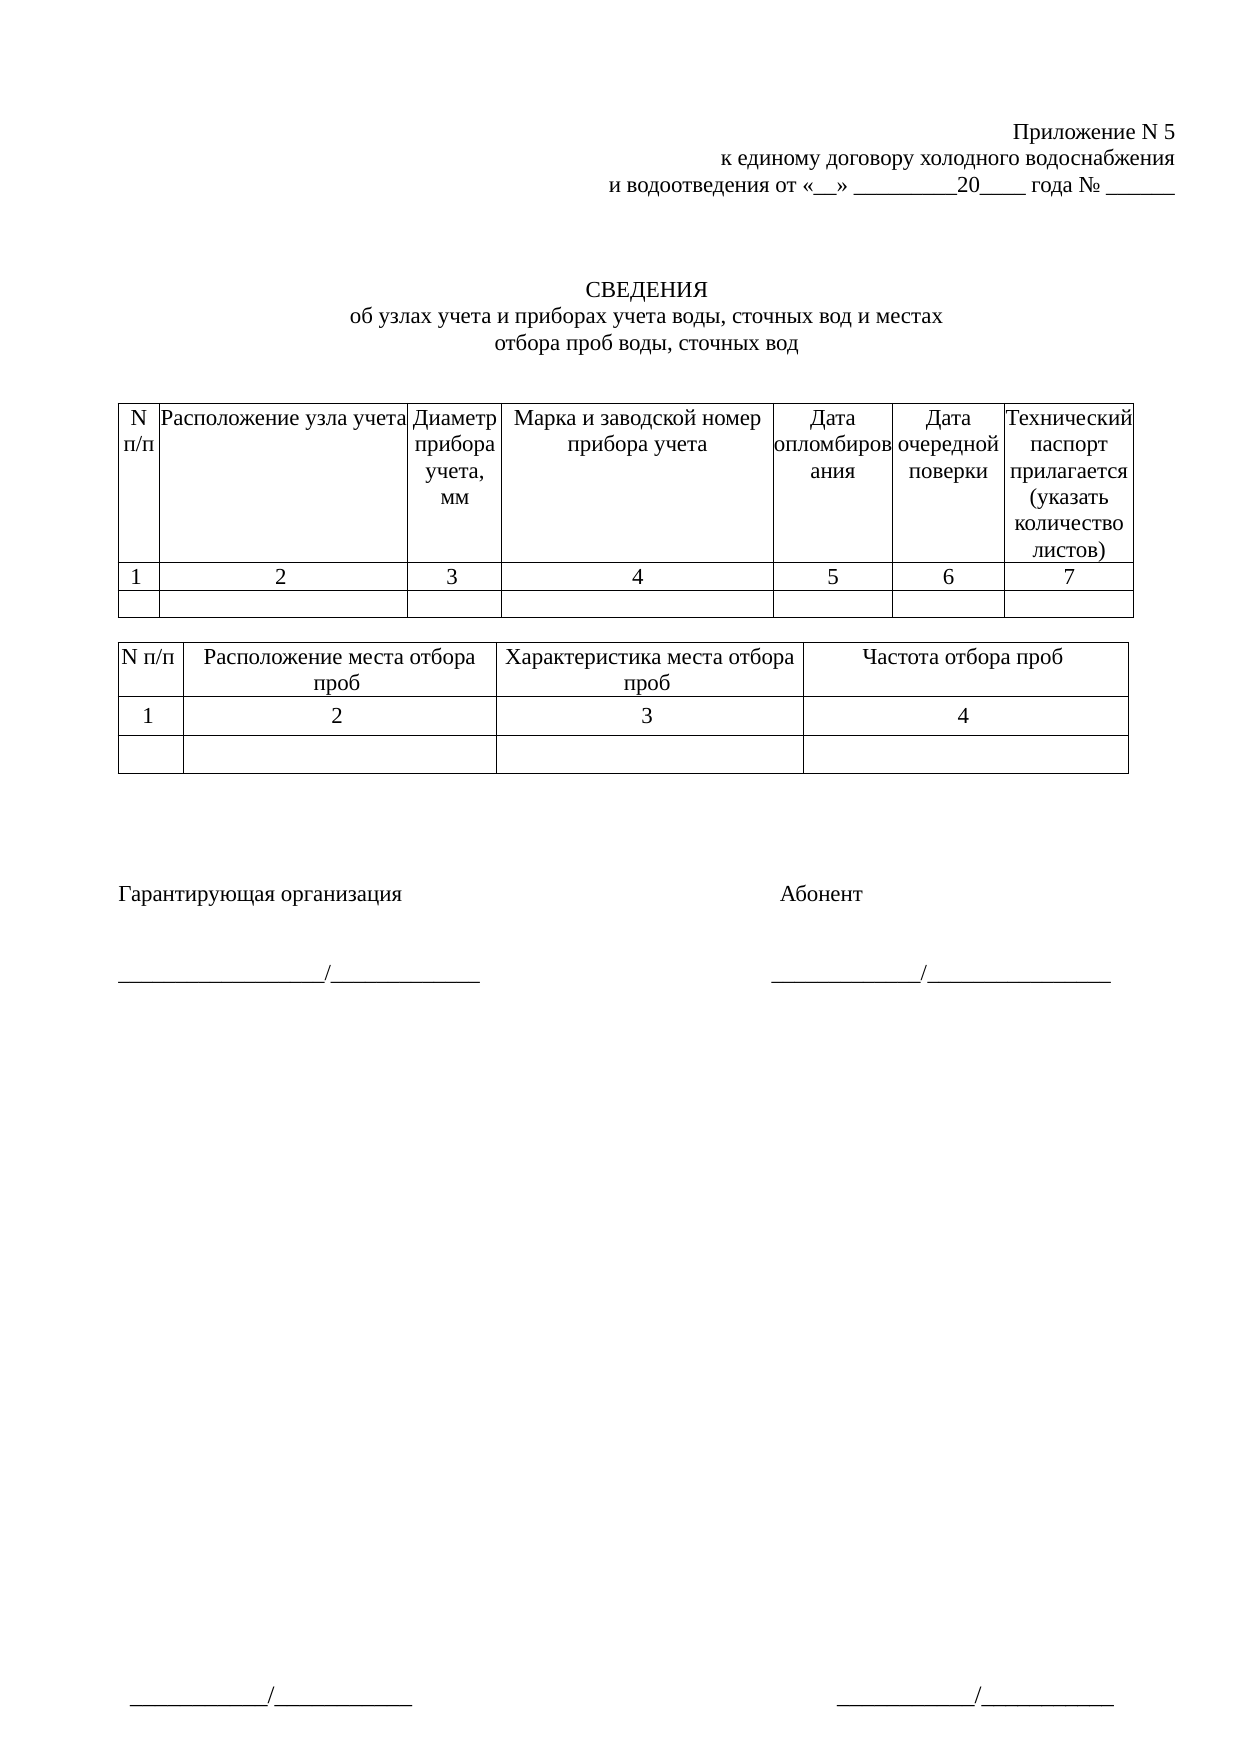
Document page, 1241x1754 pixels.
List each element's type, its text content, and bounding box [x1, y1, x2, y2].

table_cell [408, 591, 501, 617]
table_header Частота отбора проб [804, 643, 1128, 696]
table_cell 7 [1005, 563, 1133, 589]
table_cell 6 [893, 563, 1004, 589]
table_cell 3 [497, 697, 803, 734]
table_header Расположение места отбора проб [184, 643, 496, 696]
text об узлах учета и приборах учета воды, сточных вод и местах [118, 303, 1175, 329]
table_cell [119, 591, 159, 617]
table_header Технический паспорт прилагается (указать количество листов) [1005, 404, 1133, 562]
table_cell 3 [408, 563, 501, 589]
table_cell 2 [184, 697, 496, 734]
table_cell [502, 591, 773, 617]
text СВЕДЕНИЯ [118, 276, 1175, 303]
table_cell 4 [804, 697, 1128, 734]
table_cell 1 [119, 563, 159, 589]
table_cell [804, 736, 1128, 773]
table_cell [497, 736, 803, 773]
table_header Расположение узла учета [160, 404, 407, 562]
text Приложение N 5 [118, 118, 1175, 144]
table_cell 5 [774, 563, 892, 589]
table_cell [119, 736, 183, 773]
text Гарантирующая организация Абонент [118, 880, 1175, 906]
table_cell [774, 591, 892, 617]
table_header N п/п [119, 404, 159, 562]
table_header Диаметр прибора учета, мм [408, 404, 501, 562]
table_cell [184, 736, 496, 773]
text к единому договору холодного водоснабжения [118, 144, 1175, 171]
table_cell [1005, 591, 1133, 617]
table_header N п/п [119, 643, 183, 696]
table_cell 1 [119, 697, 183, 734]
table_header Дата очередной поверки [893, 404, 1004, 562]
table_cell [893, 591, 1004, 617]
text и водоотведения от «__» _________20____ года № ______ [118, 171, 1175, 197]
table_cell 2 [160, 563, 407, 589]
table_header Характеристика места отбора проб [497, 643, 803, 696]
table_header Марка и заводской номер прибора учета [502, 404, 773, 562]
table_cell [160, 591, 407, 617]
table_cell 4 [502, 563, 773, 589]
text __________________/_____________ _____________/________________ [118, 959, 1175, 985]
text отбора проб воды, сточных вод [118, 329, 1175, 355]
table_header Дата опломбирования [774, 404, 892, 562]
